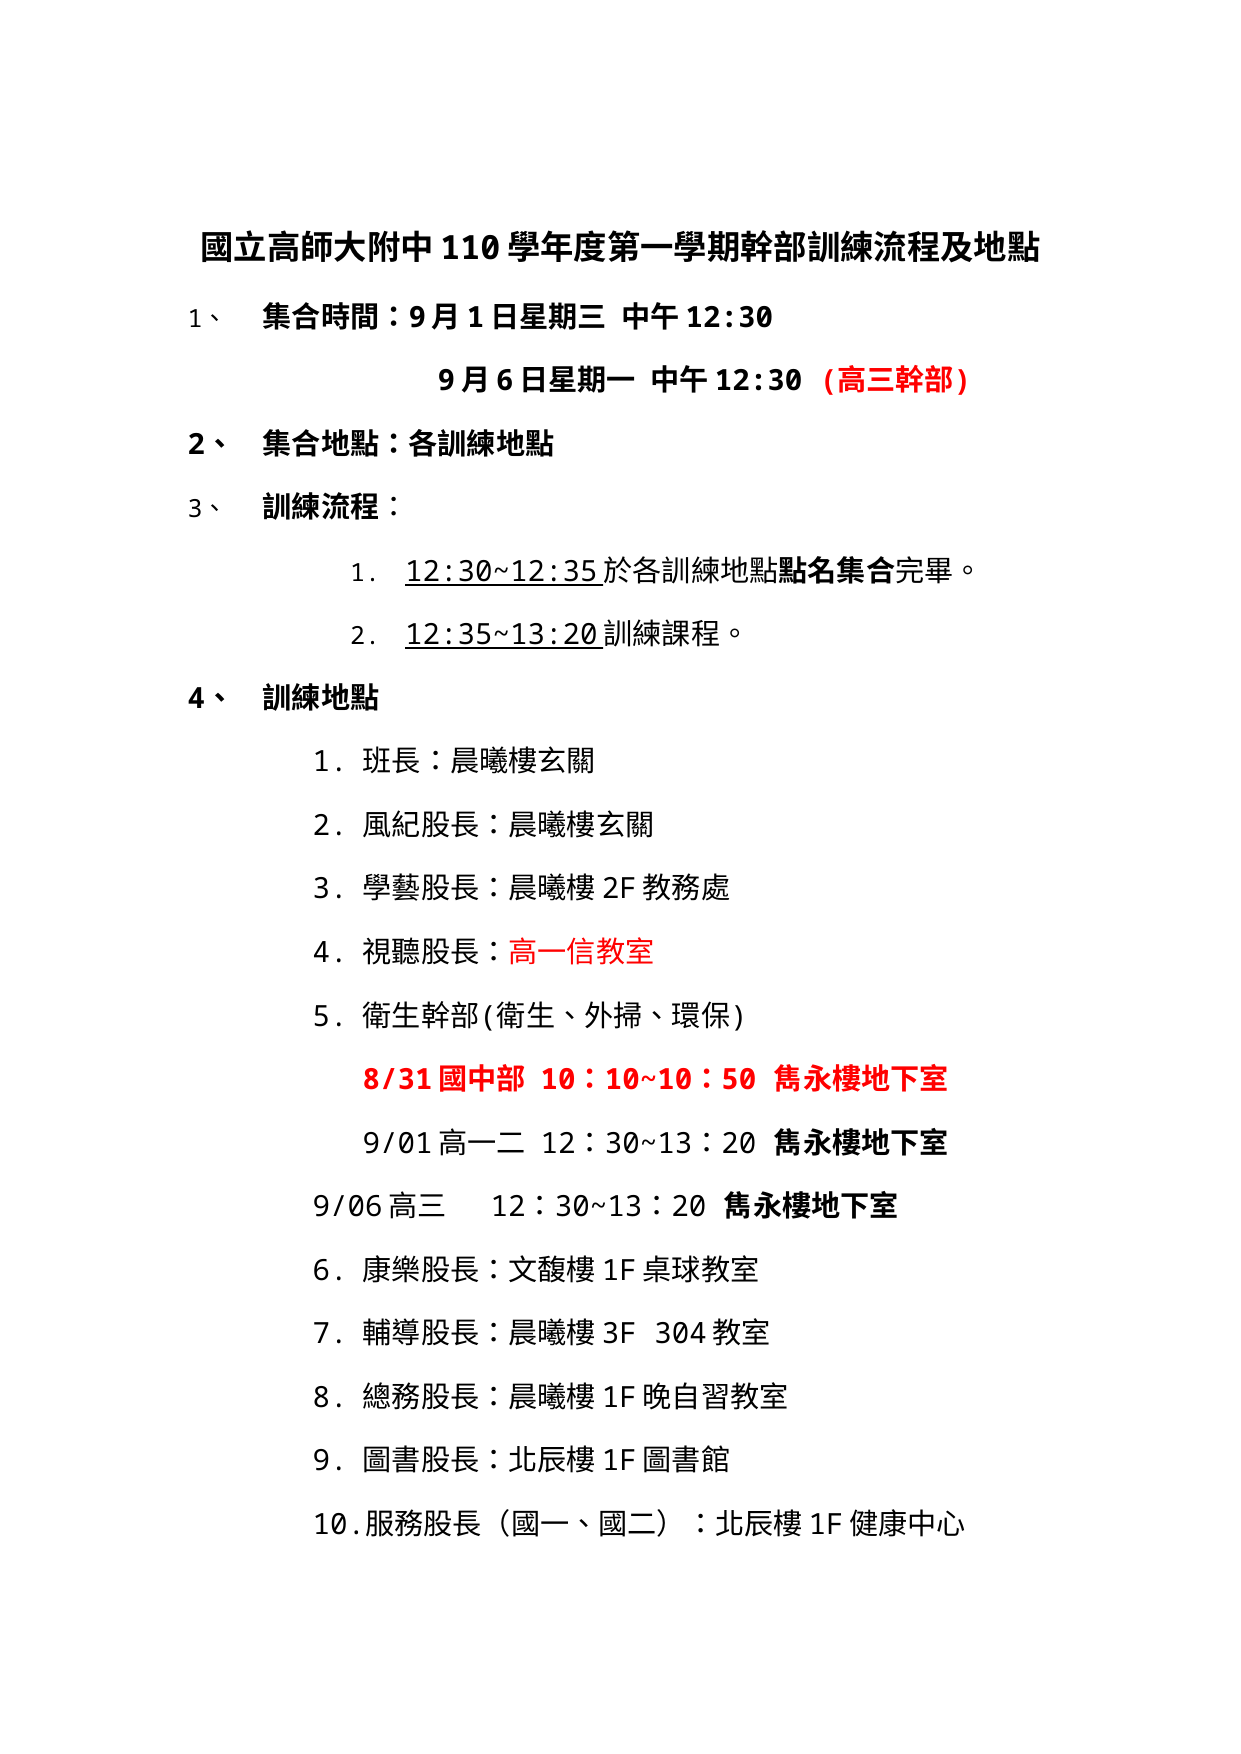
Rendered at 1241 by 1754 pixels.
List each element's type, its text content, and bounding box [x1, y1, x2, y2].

list 衛生幹部(衛生、外掃、環保) 8/31國中部 10：10~10：50 雋永樓地下室 9/01高一二 12：30~13：20 雋永樓地下室 [312, 992, 1053, 1162]
list 集合時間：9月1日星期三 中午12:30 9月6日星期一 中午12:30 (高三幹部) [187, 293, 1053, 399]
list 圖書股長：北辰樓1F圖書館 [312, 1437, 1053, 1479]
list 12:30~12:35於各訓練地點點名集合完畢。 [350, 547, 1053, 590]
text 9/06高三 12：30~13：20 雋永樓地下室 [312, 1183, 1053, 1225]
list 康樂股長：文馥樓1F桌球教室 [312, 1246, 1053, 1289]
list 訓練流程： [187, 484, 1053, 526]
text 國立高師大附中110學年度第一學期幹部訓練流程及地點 [187, 221, 1053, 269]
list 學藝股長：晨曦樓2F教務處 [312, 865, 1053, 907]
list 12:35~13:20訓練課程。 [350, 611, 1053, 653]
list 輔導股長：晨曦樓3F 304教室 [312, 1310, 1053, 1352]
list 風紀股長：晨曦樓玄關 [312, 802, 1053, 844]
list 集合地點：各訓練地點 [187, 420, 1053, 463]
list 班長：晨曦樓玄關 [312, 738, 1053, 780]
list 視聽股長：高一信教室 [312, 929, 1053, 971]
list 訓練地點 [187, 674, 1053, 717]
list 總務股長：晨曦樓1F晚自習教室 [312, 1373, 1053, 1416]
list 服務股長（國一、國二）：北辰樓1F健康中心 [312, 1501, 1053, 1543]
